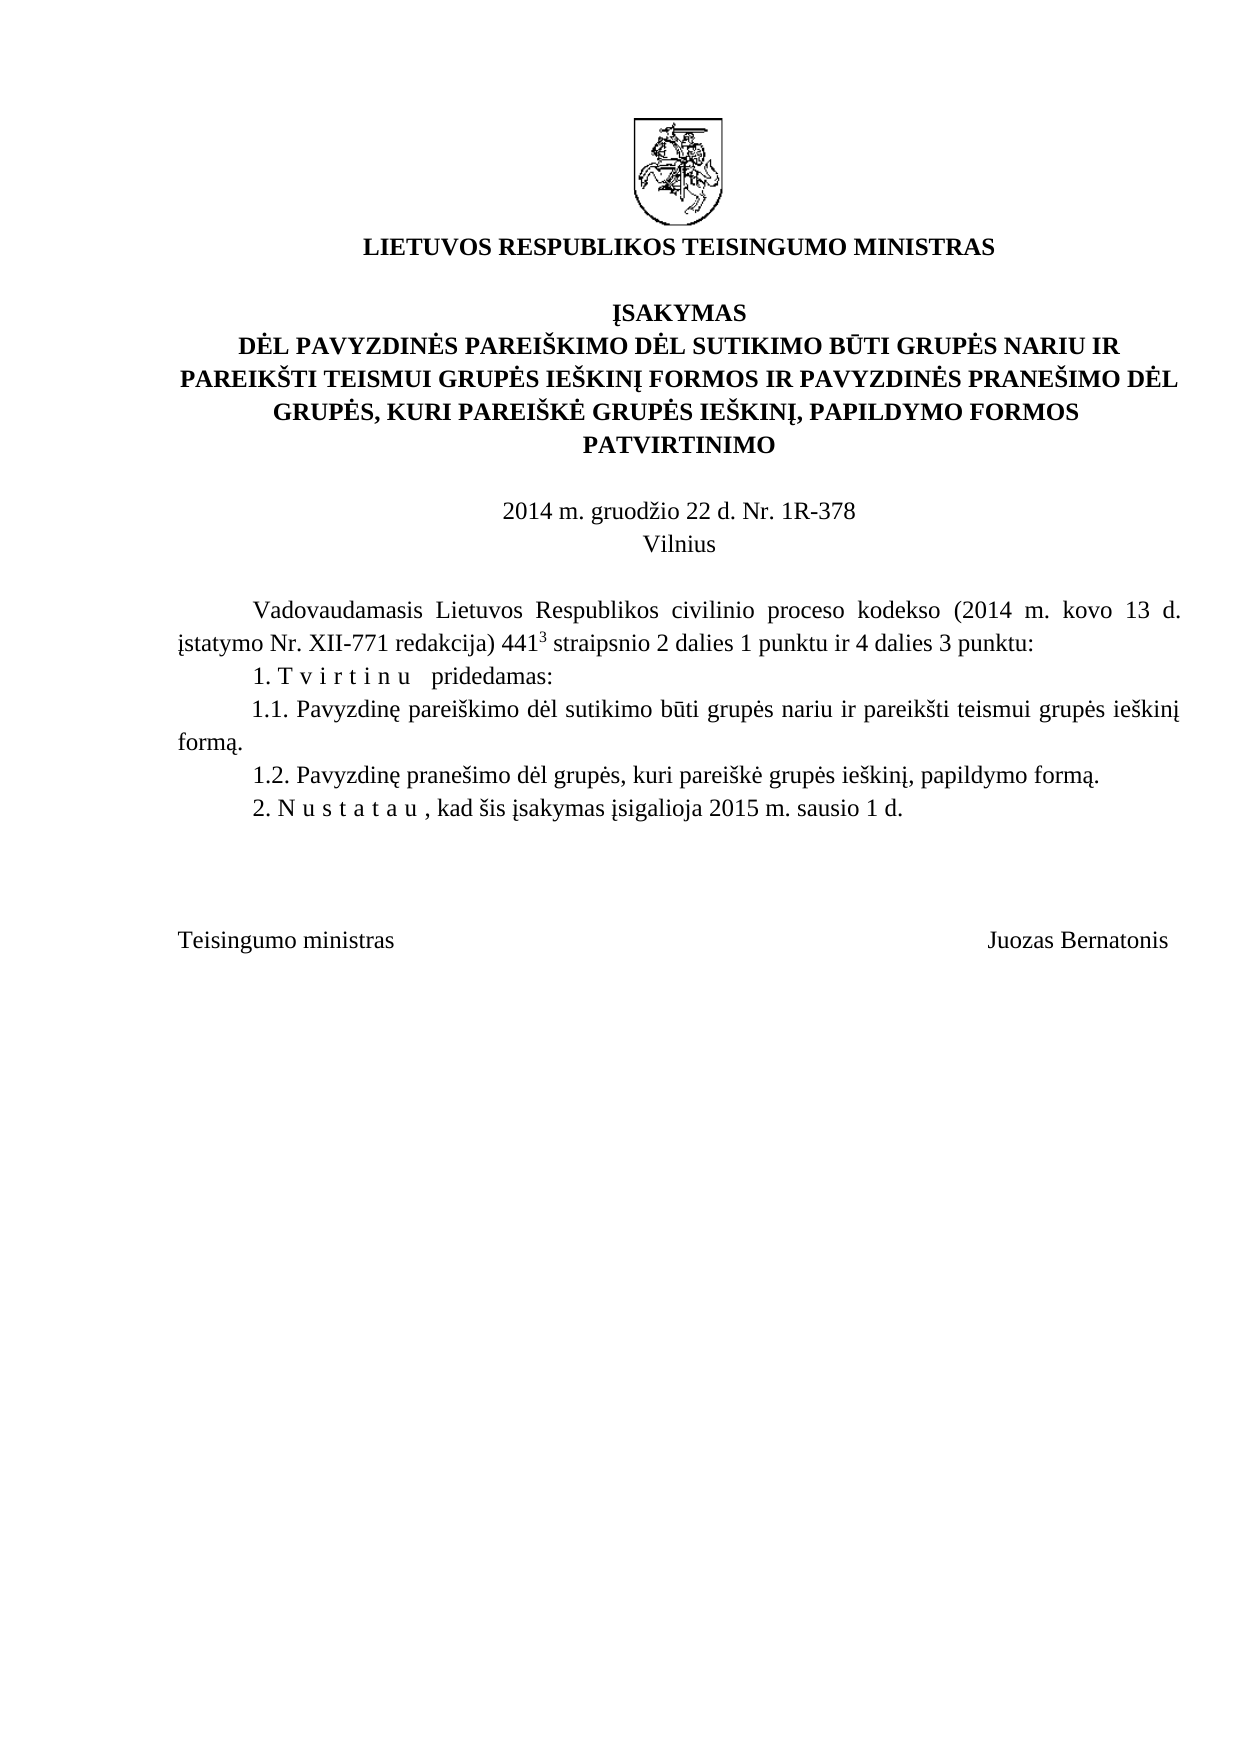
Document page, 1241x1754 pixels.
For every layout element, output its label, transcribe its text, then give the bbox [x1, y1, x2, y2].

text PATVIRTINIMO [177, 430, 1181, 459]
text 2. Nustatau, kad šis įsakymas įsigalioja 2015 m. sausio 1 d. [177, 793, 1181, 822]
text 2014 m. gruodžio 22 d. Nr. 1R-378 [177, 496, 1181, 525]
text Įsakymas [177, 298, 1181, 327]
text 1.1. Pavyzdinę pareiškimo dėl sutikimo būti grupės nariu ir pareikšti teismui grupės ieškinį formą. [177, 694, 1181, 756]
text DĖL Pavyzdinės PAREIŠKIMO DĖL SUTIKIMO BŪTI GRUPĖS NARIU IR PAREIKŠTI TEISMUI GRUPĖS IEŠKINĮ FORMOS IR PAVYZDINĖS PRANEŠIMO DĖL GRUPĖS, KURI PAREIŠKĖ GRUPĖS IEŠKINĮ, PAPILDYMO FORMOS [177, 331, 1181, 426]
text Vadovaudamasis Lietuvos Respublikos civilinio proceso kodekso (2014 m. kovo 13 d. įstatymo Nr. XII-771 redakcija) 4413 straipsnio 2 dalies 1 punktu ir 4 dalies 3 punktu: [177, 595, 1181, 657]
text 1. Tvirtinu pridedamas: [177, 661, 1181, 690]
text LIETUVOS RESPUBLIKOS TEISINGUMO MINISTRAS [177, 232, 1181, 261]
text Vilnius [177, 529, 1181, 558]
text Teisingumo ministras Juozas Bernatonis [177, 925, 1181, 954]
text 1.2. Pavyzdinę pranešimo dėl grupės, kuri pareiškė grupės ieškinį, papildymo formą. [177, 760, 1181, 789]
